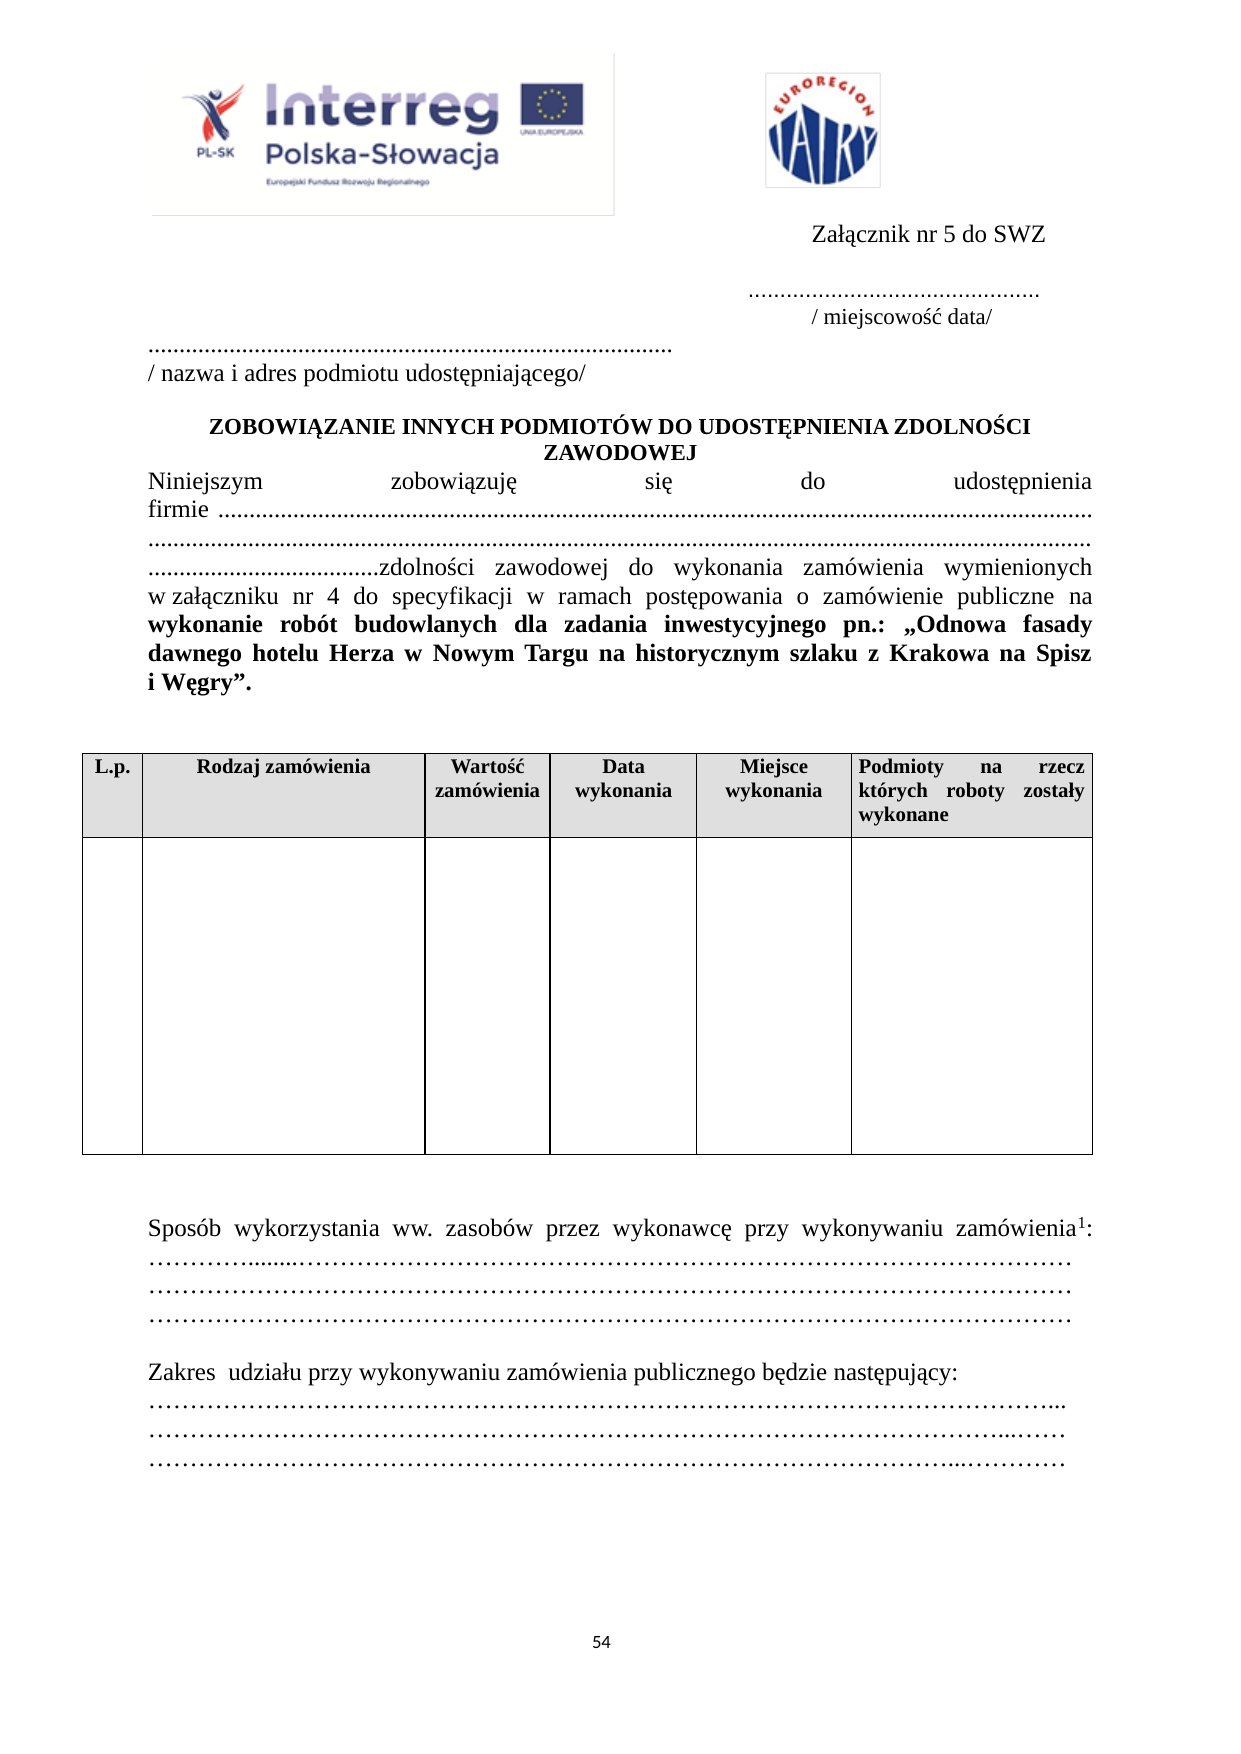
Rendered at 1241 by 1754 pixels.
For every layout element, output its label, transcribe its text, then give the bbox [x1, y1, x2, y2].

text .............................................. [148, 276, 1093, 303]
text / nazwa i adres podmiotu udostępniającego/ [148, 358, 1093, 387]
table_header Data wykonania [551, 754, 696, 837]
text Sposób wykorzystania ww. zasobów przez wykonawcę przy wykonywaniu zamówienia1: …………........………………………………………………………………………………… [148, 1213, 1093, 1270]
text Zakres udziału przy wykonywaniu zamówienia publicznego będzie następujący: [148, 1357, 1093, 1385]
table_cell [551, 838, 696, 1154]
text / miejscowość data/ [738, 303, 1093, 329]
table_cell [852, 838, 1092, 1154]
text Niniejszym zobowiązuję się do udostępnienia firmie ........................................................................................................................................................................................................................................................................................................................................zdolności zawodowej do wykonania zamówienia wymienionych w załączniku nr 4 do specyfikacji w ramach postępowania o zamówienie publiczne na wykonanie robót budowlanych dla zadania inwestycyjnego pn.: „Odnowa fasady dawnego hotelu Herza w Nowym Targu na historycznym szlaku z Krakowa na Spisz i Węgry”. [148, 466, 1093, 696]
table_cell [143, 838, 424, 1154]
table_cell [697, 838, 851, 1154]
text ………………………………………………………………………………………………... [148, 1385, 1093, 1414]
table_header Wartość zamówienia [426, 754, 549, 837]
text ………………………………………………………………………………………………… [148, 1270, 1093, 1299]
table_header Miejsce wykonania [697, 754, 851, 837]
table_header Podmioty na rzecz których roboty zostały wykonane [852, 754, 1092, 837]
text Załącznik nr 5 do SWZ [811, 166, 1093, 248]
table_cell [426, 838, 549, 1154]
text ZOBOWIĄZANIE INNYCH PODMIOTÓW DO UDOSTĘPNIENIA ZDOLNOŚCI ZAWODOWEJ [148, 413, 1093, 466]
text …………………………………………………………………………………………...…… [148, 1414, 1093, 1443]
text ……………………………………………………………………………………...………… [148, 1443, 1093, 1472]
text .................................................................................... [148, 329, 1093, 358]
text ………………………………………………………………………………………………… [148, 1299, 1093, 1328]
picture [151, 53, 882, 219]
table_header Rodzaj zamówienia [143, 754, 424, 837]
table_header L.p. [83, 754, 142, 837]
table_cell [83, 838, 142, 1154]
